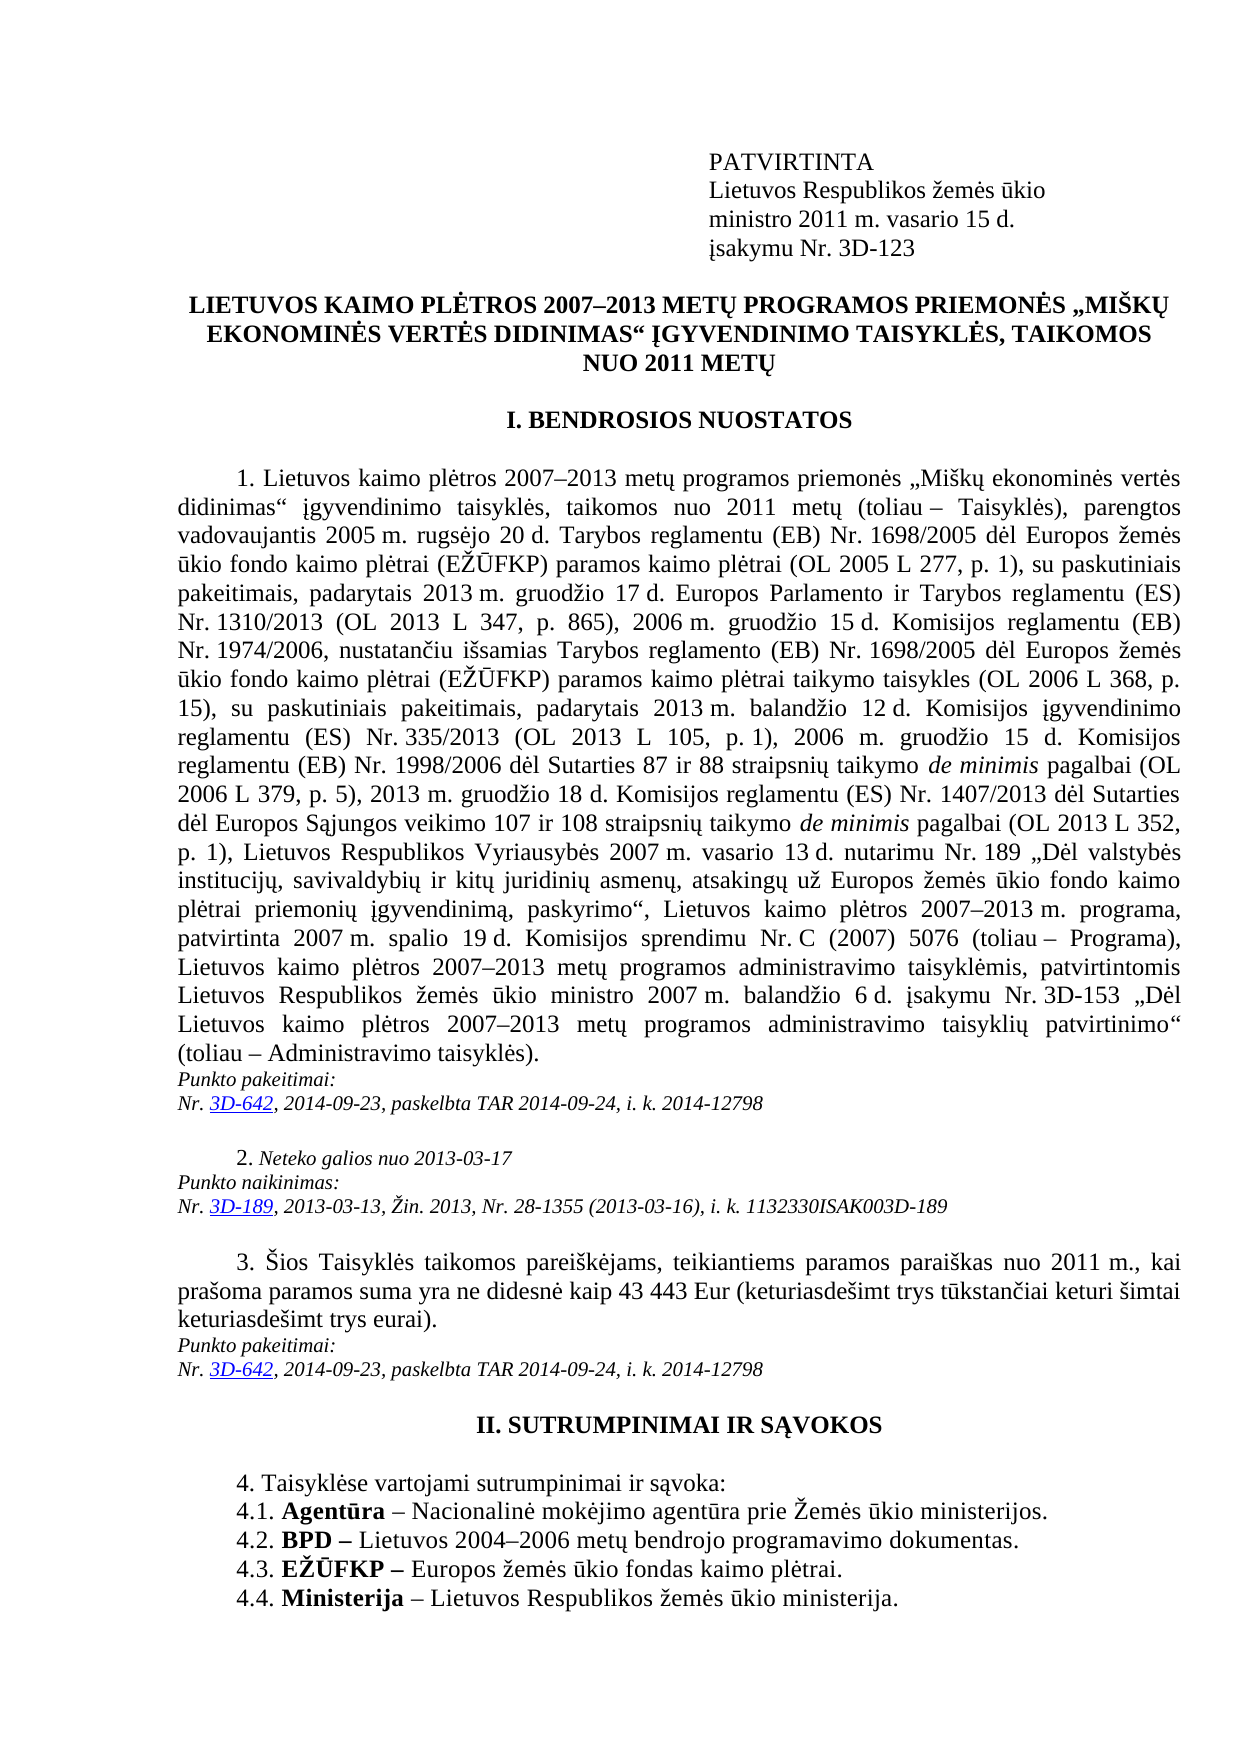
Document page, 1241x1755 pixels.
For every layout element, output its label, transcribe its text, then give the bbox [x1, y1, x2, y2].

text Punkto naikinimas: [177, 1170, 1181, 1194]
text 4.2. BPD – Lietuvos 2004–2006 metų bendrojo programavimo dokumentas. [177, 1525, 1181, 1554]
text 4.4. Ministerija – Lietuvos Respublikos žemės ūkio ministerija. [177, 1583, 1181, 1611]
text 3. Šios Taisyklės taikomos pareiškėjams, teikiantiems paramos paraiškas nuo 2011 m., kai prašoma paramos suma yra ne didesnė kaip 43 443 Eur (keturiasdešimt trys tūkstančiai keturi šimtai keturiasdešimt trys eurai). [177, 1247, 1181, 1333]
text 2. Neteko galios nuo 2013-03-17 [177, 1144, 1181, 1170]
text 1. Lietuvos kaimo plėtros 2007–2013 metų programos priemonės „Miškų ekonominės vertės didinimas“ įgyvendinimo taisyklės, taikomos nuo 2011 metų (toliau – Taisyklės), parengtos vadovaujantis 2005 m. rugsėjo 20 d. Tarybos reglamentu (EB) Nr. 1698/2005 dėl Europos žemės ūkio fondo kaimo plėtrai (EŽŪFKP) paramos kaimo plėtrai (OL 2005 L 277, p. 1), su paskutiniais pakeitimais, padarytais 2013 m. gruodžio 17 d. Europos Parlamento ir Tarybos reglamentu (ES) Nr. 1310/2013 (OL 2013 L 347, p. 865), 2006 m. gruodžio 15 d. Komisijos reglamentu (EB) Nr. 1974/2006, nustatančiu išsamias Tarybos reglamento (EB) Nr. 1698/2005 dėl Europos žemės ūkio fondo kaimo plėtrai (EŽŪFKP) paramos kaimo plėtrai taikymo taisykles (OL 2006 L 368, p. 15), su paskutiniais pakeitimais, padarytais 2013 m. balandžio 12 d. Komisijos įgyvendinimo reglamentu (ES) Nr. 335/2013 (OL 2013 L 105, p. 1), 2006 m. gruodžio 15 d. Komisijos reglamentu (EB) Nr. 1998/2006 dėl Sutarties 87 ir 88 straipsnių taikymo de minimis pagalbai (OL 2006 L 379, p. 5), 2013 m. gruodžio 18 d. Komisijos reglamentu (ES) Nr. 1407/2013 dėl Sutarties dėl Europos Sąjungos veikimo 107 ir 108 straipsnių taikymo de minimis pagalbai (OL 2013 L 352, p. 1), Lietuvos Respublikos Vyriausybės 2007 m. vasario 13 d. nutarimu Nr. 189 „Dėl valstybės institucijų, savivaldybių ir kitų juridinių asmenų, atsakingų už Europos žemės ūkio fondo kaimo plėtrai priemonių įgyvendinimą, paskyrimo“, Lietuvos kaimo plėtros 2007–2013 m. programa, patvirtinta 2007 m. spalio 19 d. Komisijos sprendimu Nr. C (2007) 5076 (toliau – Programa), Lietuvos kaimo plėtros 2007–2013 metų programos administravimo taisyklėmis, patvirtintomis Lietuvos Respublikos žemės ūkio ministro 2007 m. balandžio 6 d. įsakymu Nr. 3D-153 „Dėl Lietuvos kaimo plėtros 2007–2013 metų programos administravimo taisyklių patvirtinimo“ (toliau – Administravimo taisyklės). [177, 463, 1181, 1067]
text II. SUTRUMPINIMAI IR SĄVOKOS [177, 1410, 1181, 1439]
text 4.1. Agentūra – Nacionalinė mokėjimo agentūra prie Žemės ūkio ministerijos. [177, 1496, 1181, 1525]
text įsakymu Nr. 3D-123 [177, 233, 1181, 262]
text ministro 2011 m. vasario 15 d. [177, 204, 1181, 233]
text 4. Taisyklėse vartojami sutrumpinimai ir sąvoka: [177, 1468, 1181, 1496]
text Lietuvos Respublikos žemės ūkio [177, 176, 1181, 204]
text Nr. 3D-189, 2013-03-13, Žin. 2013, Nr. 28-1355 (2013-03-16), i. k. 1132330ISAK003D-189 [177, 1194, 1181, 1218]
text PATVIRTINTA [177, 147, 1181, 176]
text Punkto pakeitimai: [177, 1333, 1181, 1357]
text LIETUVOS KAIMO PLĖTROS 2007–2013 METŲ PROGRAMOS PRIEMONĖS „MIŠKŲ EKONOMINĖS VERTĖS DIDINIMAS“ ĮGYVENDINIMO TAISYKLĖS, TAIKOMOS NUO 2011 METŲ [177, 291, 1181, 377]
text I. BENDROSIOS NUOSTATOS [177, 406, 1181, 434]
text Punkto pakeitimai: [177, 1067, 1181, 1091]
text Nr. 3D-642, 2014-09-23, paskelbta TAR 2014-09-24, i. k. 2014-12798 [177, 1091, 1181, 1115]
text 4.3. EŽŪFKP – Europos žemės ūkio fondas kaimo plėtrai. [177, 1554, 1181, 1583]
text Nr. 3D-642, 2014-09-23, paskelbta TAR 2014-09-24, i. k. 2014-12798 [177, 1357, 1181, 1381]
